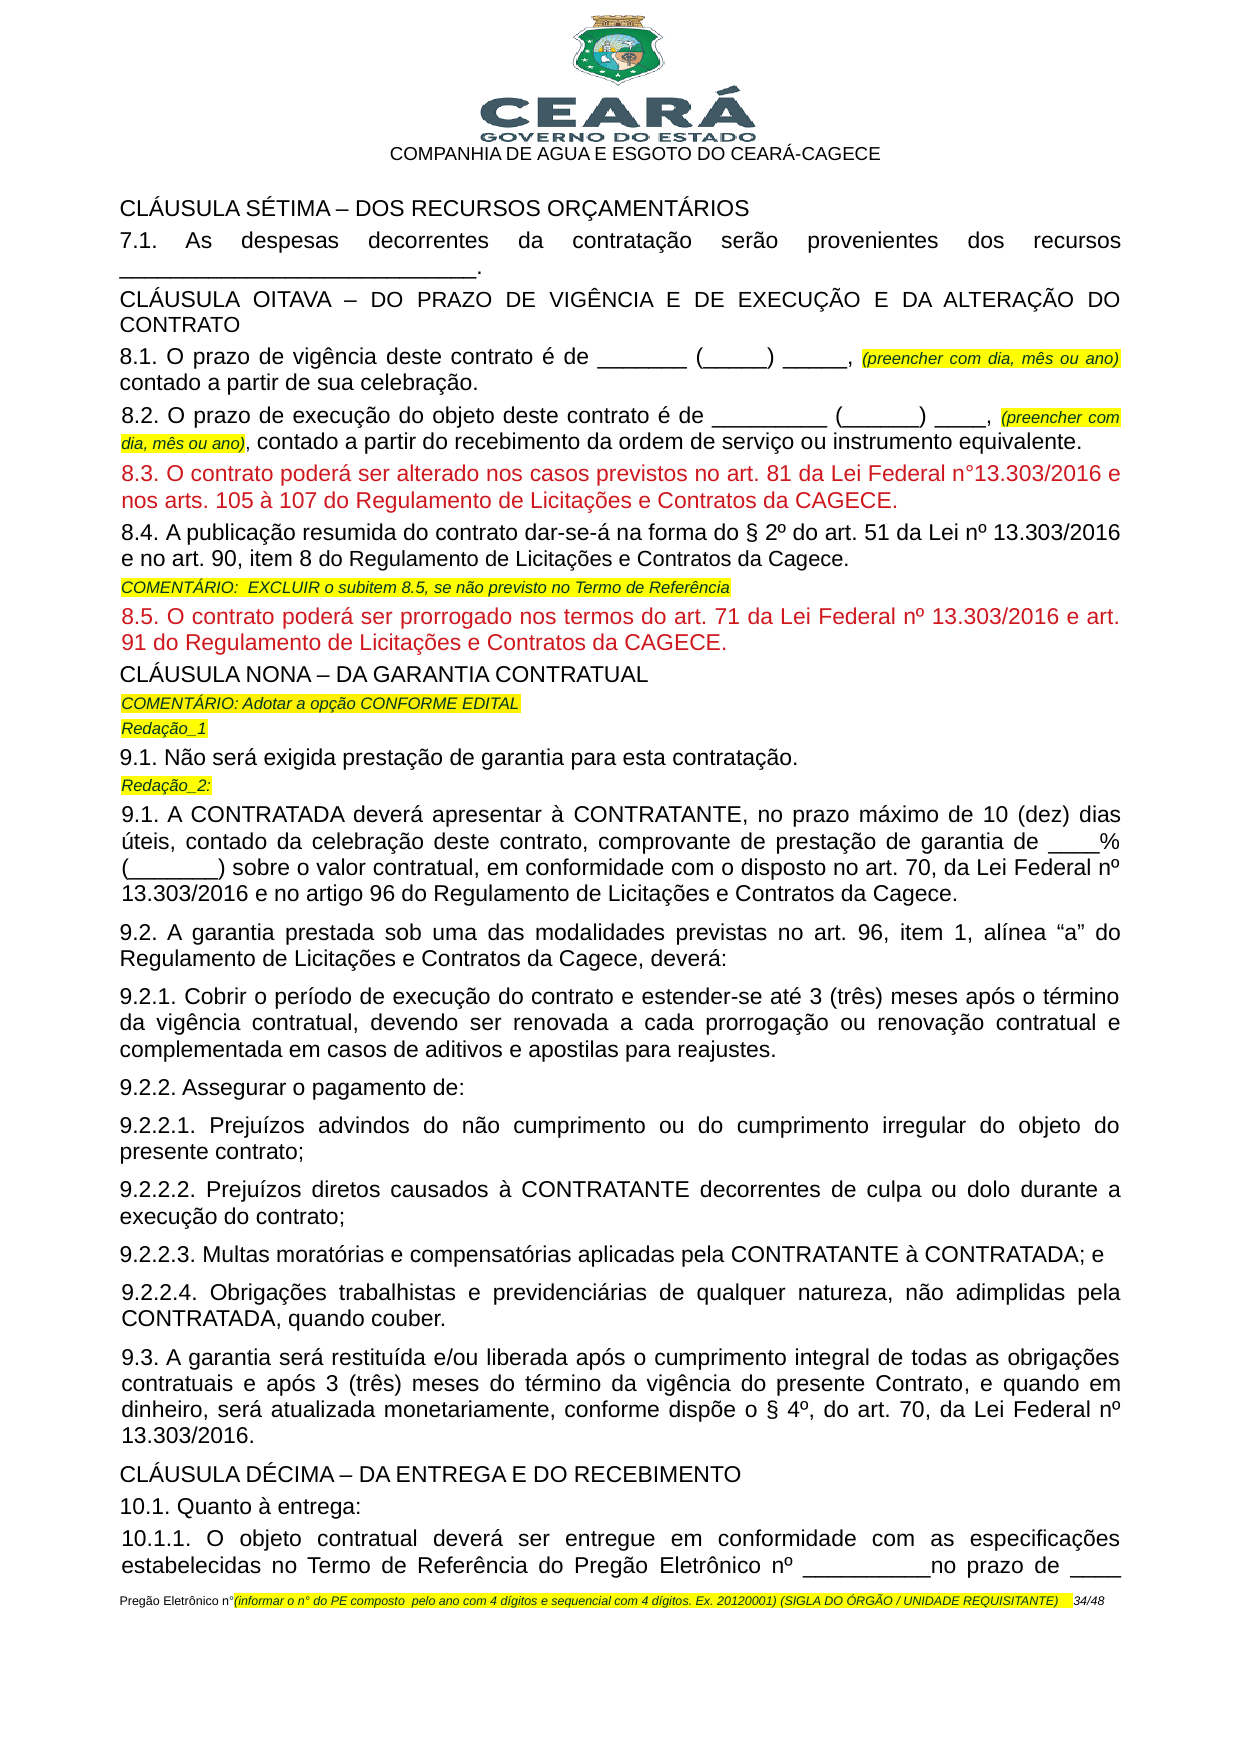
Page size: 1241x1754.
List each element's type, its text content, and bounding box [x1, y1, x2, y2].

text 9.1. A CONTRATADA deverá apresentar à CONTRATANTE, no prazo máximo de 10 (dez) dias úteis, contado da celebração deste contrato, comprovante de prestação de garantia de ____% (_______) sobre o valor contratual, em conformidade com o disposto no art. 70, da Lei Federal nº 13.303/2016 e no artigo 96 do Regulamento de Licitações e Contratos da Cagece. [121, 801, 1121, 907]
text 8.1. O prazo de vigência deste contrato é de _______ (_____) _____, (preencher com dia, mês ou ano) contado a partir de sua celebração. [119, 343, 1121, 396]
text 10.1.1. O objeto contratual deverá ser entregue em conformidade com as especificações estabelecidas no Termo de Referência do Pregão Eletrônico nº __________no prazo de ____ [121, 1525, 1121, 1578]
text 9.2.2.2. Prejuízos diretos causados à CONTRATANTE decorrentes de culpa ou dolo durante a execução do contrato; [119, 1176, 1121, 1229]
text 8.2. O prazo de execução do objeto deste contrato é de _________ (______) ____, (preencher com dia, mês ou ano), contado a partir do recebimento da ordem de serviço ou instrumento equivalente. [121, 402, 1121, 454]
text 9.2.2.4. Obrigações trabalhistas e previdenciárias de qualquer natureza, não adimplidas pela CONTRATADA, quando couber. [121, 1279, 1121, 1332]
text 9.2.2.1. Prejuízos advindos do não cumprimento ou do cumprimento irregular do objeto do presente contrato; [119, 1112, 1121, 1164]
text 8.3. O contrato poderá ser alterado nos casos previstos no art. 81 da Lei Federal n°13.303/2016 e nos arts. 105 à 107 do Regulamento de Licitações e Contratos da CAGECE. [121, 460, 1121, 513]
text 8.5. O contrato poderá ser prorrogado nos termos do art. 71 da Lei Federal nº 13.303/2016 e art. 91 do Regulamento de Licitações e Contratos da CAGECE. [121, 603, 1121, 655]
text CLÁUSULA NONA – DA GARANTIA CONTRATUAL [119, 661, 1121, 688]
text 9.2.2.3. Multas moratórias e compensatórias aplicadas pela CONTRATANTE à CONTRATADA; e [119, 1241, 1121, 1267]
picture [454, 10, 783, 146]
text 9.2. A garantia prestada sob uma das modalidades previstas no art. 96, item 1, alínea “a” do Regulamento de Licitações e Contratos da Cagece, deverá: [119, 918, 1121, 971]
text CLÁUSULA DÉCIMA – DA ENTREGA E DO RECEBIMENTO [119, 1461, 1121, 1487]
text 7.1. As despesas decorrentes da contratação serão provenientes dos recursos ____________________________. [119, 227, 1121, 279]
text Redação_2: [121, 776, 1121, 795]
text 9.1. Não será exigida prestação de garantia para esta contratação. [119, 744, 1121, 770]
text COMENTÁRIO: Adotar a opção CONFORME EDITAL [121, 694, 1121, 713]
text 9.3. A garantia será restituída e/ou liberada após o cumprimento integral de todas as obrigações contratuais e após 3 (três) meses do término da vigência do presente Contrato, e quando em dinheiro, será atualizada monetariamente, conforme dispõe o § 4º, do art. 70, da Lei Federal nº 13.303/2016. [121, 1343, 1121, 1449]
text Redação_1 [121, 719, 1121, 738]
text COMENTÁRIO: EXCLUIR o subitem 8.5, se não previsto no Termo de Referência [121, 578, 1121, 597]
text 9.2.2. Assegurar o pagamento de: [119, 1074, 1121, 1100]
text CLÁUSULA SÉTIMA – DOS RECURSOS ORÇAMENTÁRIOS [119, 194, 1121, 221]
text 8.4. A publicação resumida do contrato dar-se-á na forma do § 2º do art. 51 da Lei nº 13.303/2016 e no art. 90, item 8 do Regulamento de Licitações e Contratos da Cagece. [121, 519, 1121, 572]
text CLÁUSULA OITAVA – DO PRAZO DE VIGÊNCIA E DE EXECUÇÃO E DA ALTERAÇÃO DO CONTRATO [119, 286, 1121, 337]
text 10.1. Quanto à entrega: [119, 1493, 1121, 1519]
text 9.2.1. Cobrir o período de execução do contrato e estender-se até 3 (três) meses após o término da vigência contratual, devendo ser renovada a cada prorrogação ou renovação contratual e complementada em casos de aditivos e apostilas para reajustes. [119, 983, 1121, 1062]
